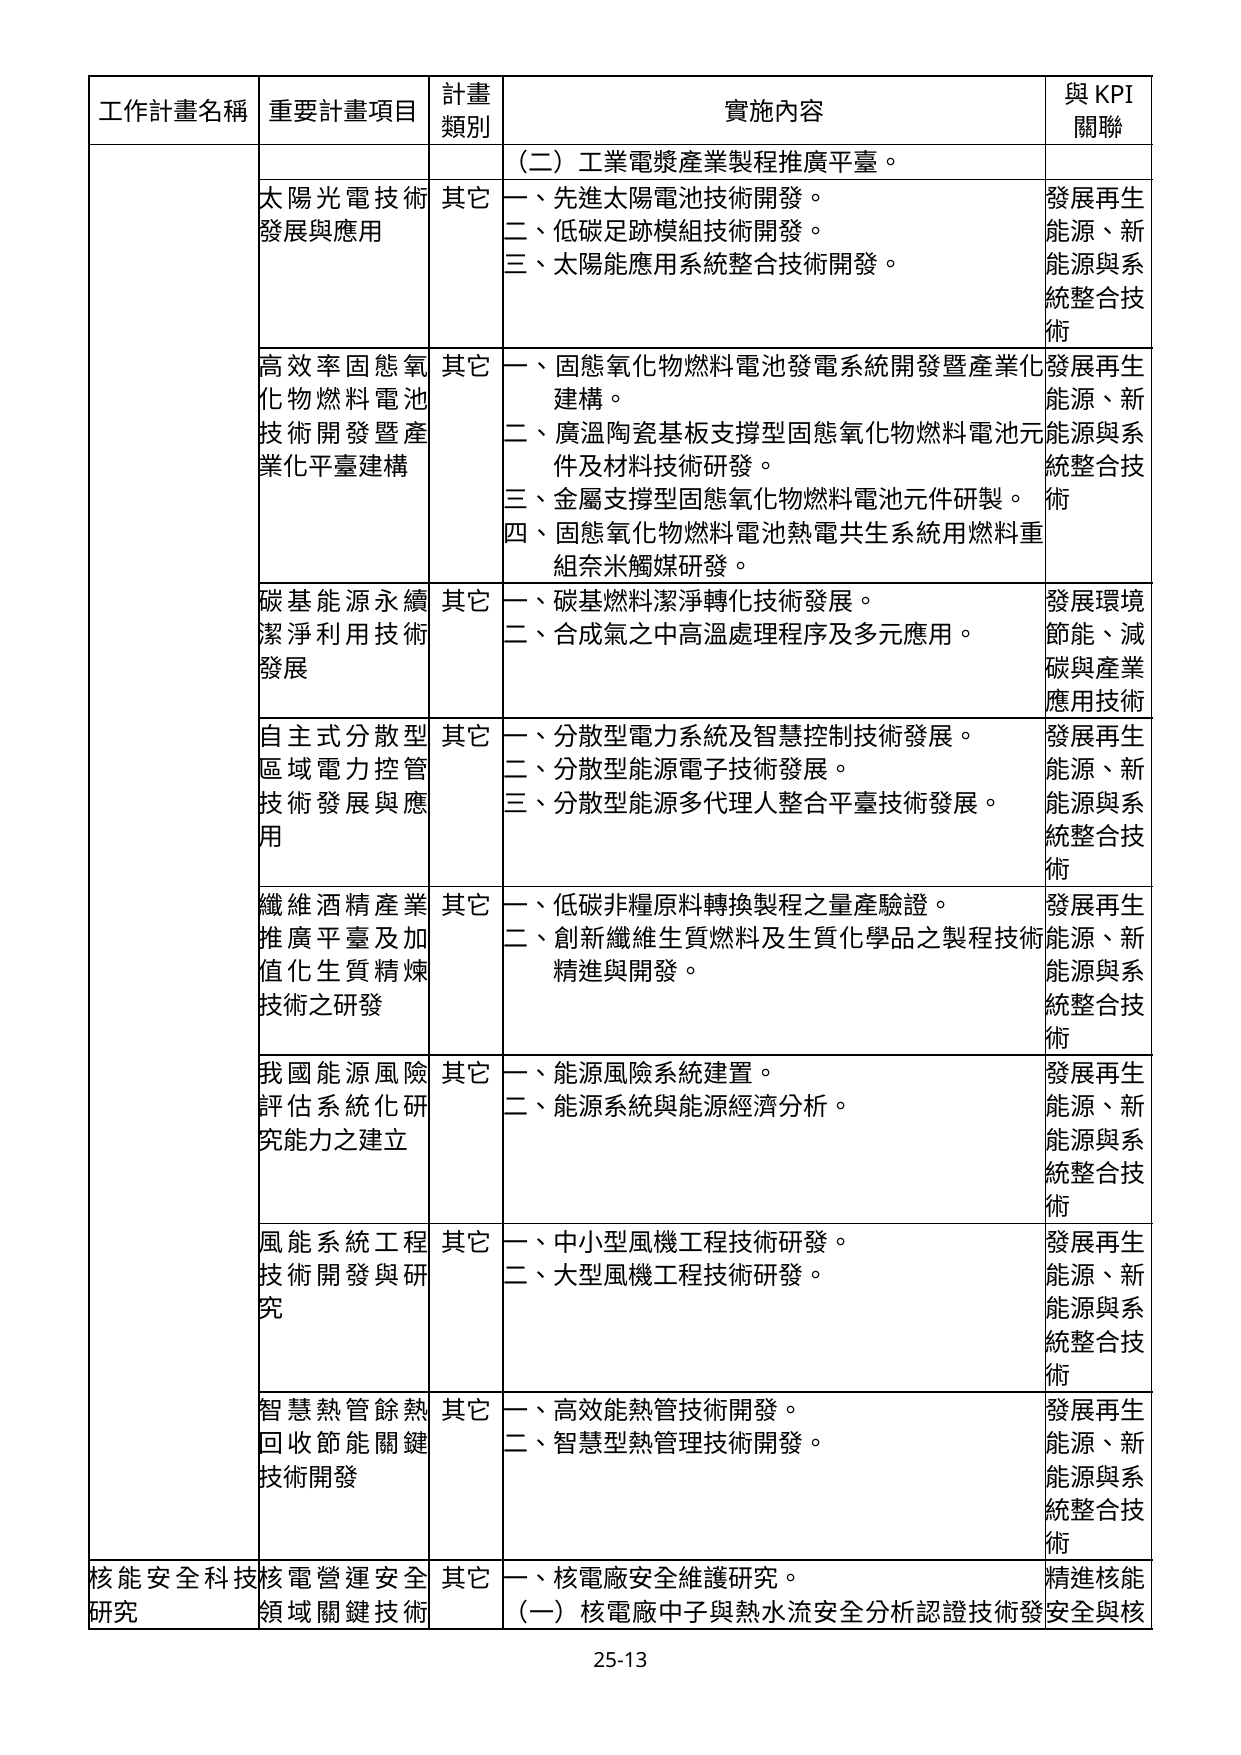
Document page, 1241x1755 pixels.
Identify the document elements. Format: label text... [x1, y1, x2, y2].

table_cell 一、能源風險系統建置。 二、能源系統與能源經濟分析。 [504, 1056, 1045, 1222]
table_cell 一、中小型風機工程技術研發。 二、大型風機工程技術研發。 [504, 1224, 1045, 1391]
table_cell 其它 [430, 349, 502, 582]
table_cell [260, 145, 428, 178]
table_cell 其它 [430, 1561, 502, 1628]
table_header 實施內容 [504, 77, 1045, 143]
table_cell 發展再生能源、新能源與系統整合技術 [1046, 1056, 1151, 1222]
table_cell 發展再生能源、新能源與系統整合技術 [1046, 719, 1151, 886]
table_cell 其它 [430, 1056, 502, 1222]
table_cell 高效率固態氧化物燃料電池技術開發暨產業化平臺建構 [260, 349, 428, 582]
table_cell 智慧熱管餘熱回收節能關鍵技術開發 [260, 1393, 428, 1559]
table_cell 發展環境節能、減碳與產業應用技術 [1046, 584, 1151, 717]
table_cell 一、分散型電力系統及智慧控制技術發展。 二、分散型能源電子技術發展。 三、分散型能源多代理人整合平臺技術發展。 [504, 719, 1045, 886]
table_cell 一、核電廠安全維護研究。 （一）核電廠中子與熱水流安全分析認證技術發 [504, 1561, 1045, 1628]
table_cell 發展再生能源、新能源與系統整合技術 [1046, 1393, 1151, 1559]
table_cell 一、固態氧化物燃料電池發電系統開發暨產業化建構。 二、廣溫陶瓷基板支撐型固態氧化物燃料電池元件及材料技術研發。 三、金屬支撐型固態氧化物燃料電池元件研製。 四、固態氧化物燃料電池熱電共生系統用燃料重組奈米觸媒研發。 [504, 349, 1045, 582]
table_cell 精進核能安全與核 [1046, 1561, 1151, 1628]
table_cell 發展再生能源、新能源與系統整合技術 [1046, 887, 1151, 1054]
table_cell [1046, 145, 1151, 178]
table_cell 發展再生能源、新能源與系統整合技術 [1046, 1224, 1151, 1391]
table_cell 太陽光電技術發展與應用 [260, 180, 428, 347]
table_cell （二）工業電漿產業製程推廣平臺。 [504, 145, 1045, 178]
table_cell 一、先進太陽電池技術開發。 二、低碳足跡模組技術開發。 三、太陽能應用系統整合技術開發。 [504, 180, 1045, 347]
table_cell 發展再生能源、新能源與系統整合技術 [1046, 180, 1151, 347]
table_cell 我國能源風險評估系統化研究能力之建立 [260, 1056, 428, 1222]
table_cell 風能系統工程技術開發與研究 [260, 1224, 428, 1391]
table_cell 一、碳基燃料潔淨轉化技術發展。 二、合成氣之中高溫處理程序及多元應用。 [504, 584, 1045, 717]
table_cell 其它 [430, 180, 502, 347]
table_cell 一、高效能熱管技術開發。 二、智慧型熱管理技術開發。 [504, 1393, 1045, 1559]
table_cell 核能安全科技研究 [90, 1561, 258, 1628]
table_cell 其它 [430, 1224, 502, 1391]
table_cell 其它 [430, 887, 502, 1054]
table_cell 碳基能源永續潔淨利用技術發展 [260, 584, 428, 717]
table_cell 發展再生能源、新能源與系統整合技術 [1046, 349, 1151, 582]
table_cell [90, 145, 258, 1559]
table_cell 其它 [430, 584, 502, 717]
table_cell 纖維酒精產業推廣平臺及加值化生質精煉技術之研發 [260, 887, 428, 1054]
table_header 與KPI 關聯 [1046, 77, 1151, 143]
table_cell [430, 145, 502, 178]
table_cell 其它 [430, 1393, 502, 1559]
table_cell 自主式分散型區域電力控管技術發展與應用 [260, 719, 428, 886]
table_header 工作計畫名稱 [90, 77, 258, 143]
table_header 重要計畫項目 [260, 77, 428, 143]
table_cell 一、低碳非糧原料轉換製程之量產驗證。 二、創新纖維生質燃料及生質化學品之製程技術精進與開發。 [504, 887, 1045, 1054]
table_cell 其它 [430, 719, 502, 886]
table_header 計畫類別 [430, 77, 502, 143]
table_cell 核電營運安全領域關鍵技術 [260, 1561, 428, 1628]
